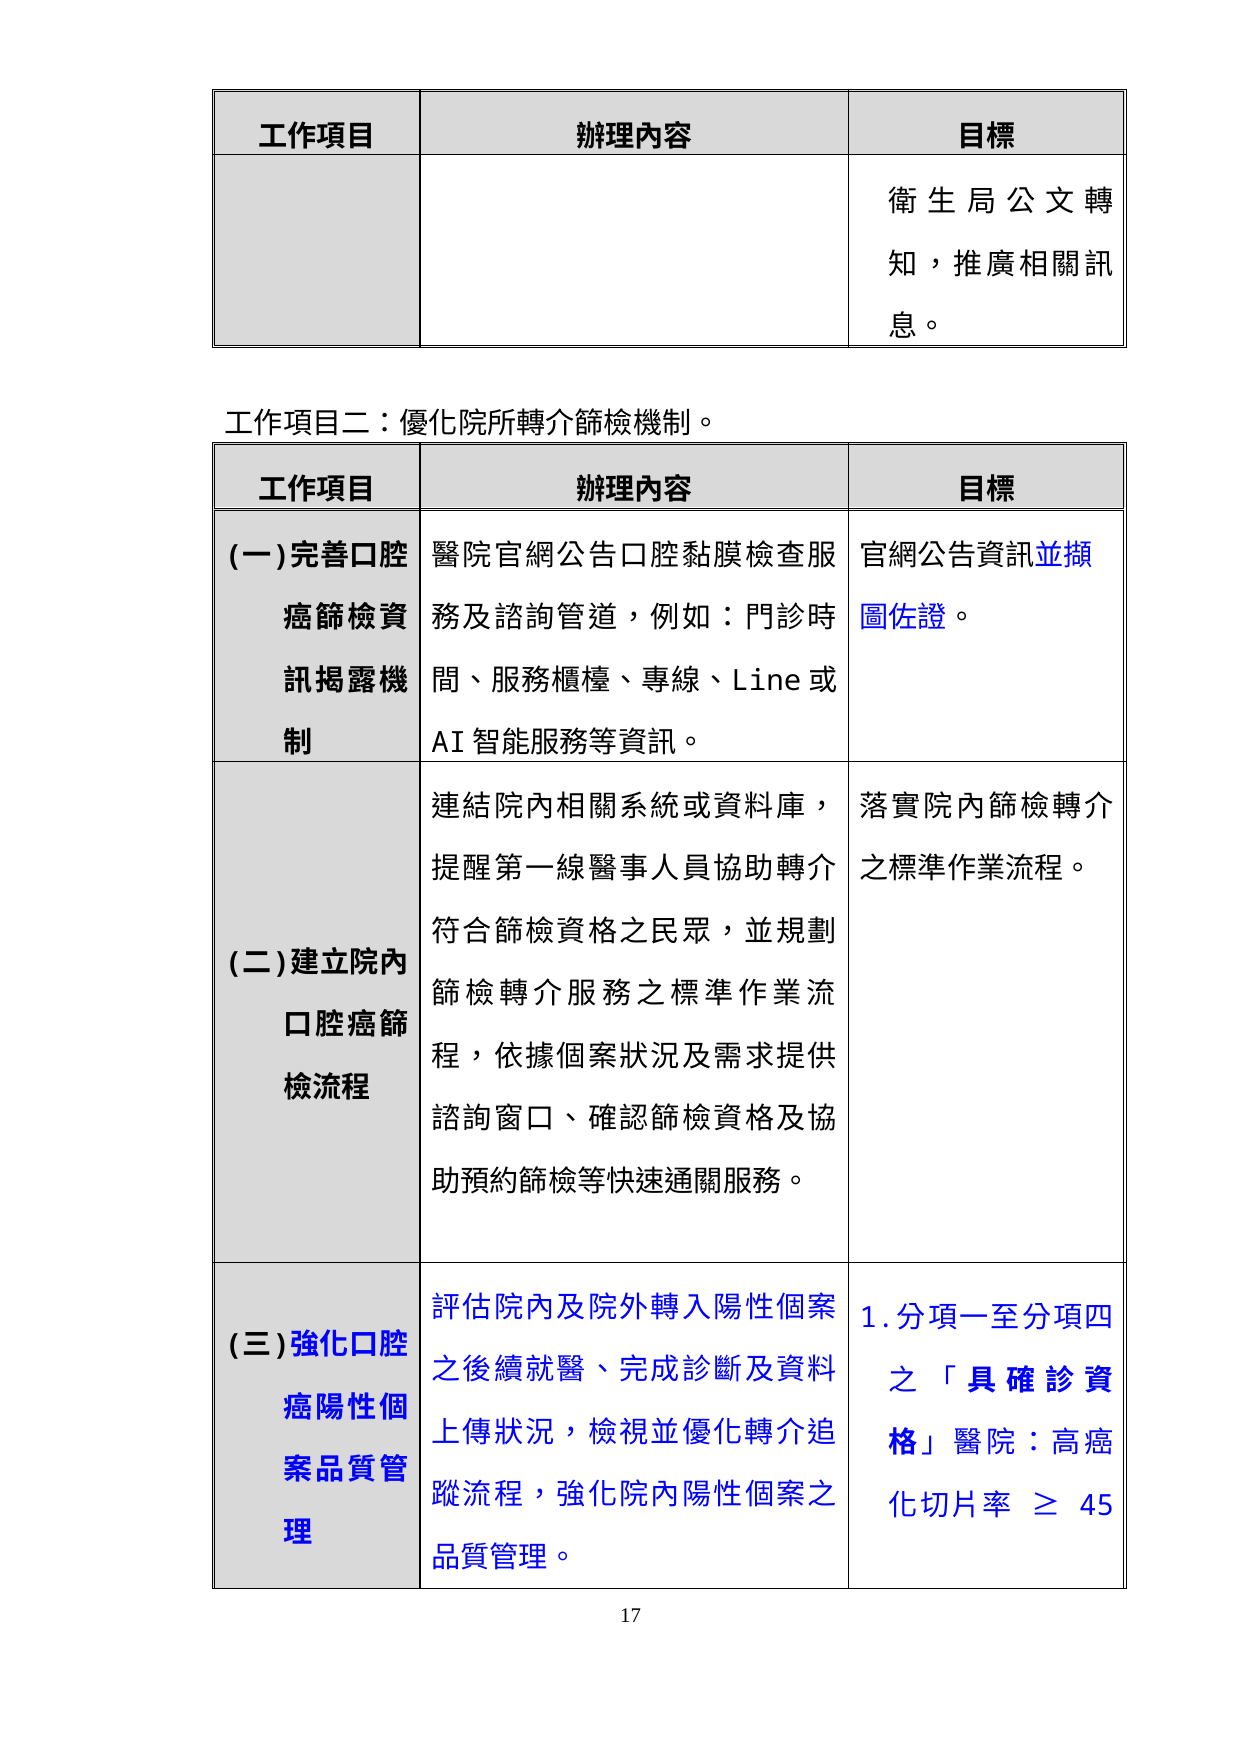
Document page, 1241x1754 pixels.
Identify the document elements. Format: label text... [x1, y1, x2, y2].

table_cell 1.分項一至分項四之「具確診資格」醫院：高癌化切片率 ≥ 45 [849, 1263, 1123, 1588]
table_cell 衛生局公文轉知，推廣相關訊息。 [849, 155, 1123, 345]
table_cell [215, 155, 419, 345]
table_cell 醫院官網公告口腔黏膜檢查服務及諮詢管道，例如：門診時間、服務櫃檯、專線、Line或AI智能服務等資訊。 [421, 511, 848, 761]
table_header 辦理內容 [421, 445, 848, 507]
table_cell 評估院內及院外轉入陽性個案之後續就醫、完成診斷及資料上傳狀況，檢視並優化轉介追蹤流程，強化院內陽性個案之品質管理。 履約標的依醫院是否具有「口腔癌確診資格」區分。 「篩檢高癌化陽性個案切片率」適用於具確診資格醫院，定義:年度高癌化陽性個案完成切片確診人數/年度篩檢結果為高癌化之陽性個案數。 「癌症或癌前病變陽性預測值(下稱PPV2)」適用於無確診資格醫院，定義為年度確診之癌前病變數或癌症個案數/年度篩檢結果為高癌化之陽性個案追蹤完成數。 高癌化陽性個案定義:紅斑、紅白斑、非均質性白斑、疣狀增生、疑似口腔癌、口腔內外不明原因之持續性腫塊、均質性厚白斑。 [421, 1263, 848, 1588]
table_header 目標 [849, 92, 1123, 154]
table_header 目標 [849, 445, 1123, 507]
text 工作項目二：優化院所轉介篩檢機制。 [136, 400, 1125, 442]
table_cell [421, 155, 848, 345]
table_header 工作項目 [215, 92, 419, 154]
table_header 工作項目 [215, 445, 419, 507]
table_cell 官網公告資訊並擷圖佐證。 [849, 511, 1123, 761]
table_cell 落實院內篩檢轉介之標準作業流程。 [849, 762, 1123, 1262]
table_cell (一)完善口腔癌篩檢資訊揭露機制 [215, 511, 419, 761]
table_cell (二)建立院內口腔癌篩檢流程 [215, 762, 419, 1262]
table_cell 連結院內相關系統或資料庫，提醒第一線醫事人員協助轉介符合篩檢資格之民眾，並規劃篩檢轉介服務之標準作業流程，依據個案狀況及需求提供諮詢窗口、確認篩檢資格及協助預約篩檢等快速通關服務。 [421, 762, 848, 1262]
table_header 辦理內容 [421, 92, 848, 154]
table_cell (三)強化口腔癌陽性個案品質管理 [215, 1263, 419, 1588]
